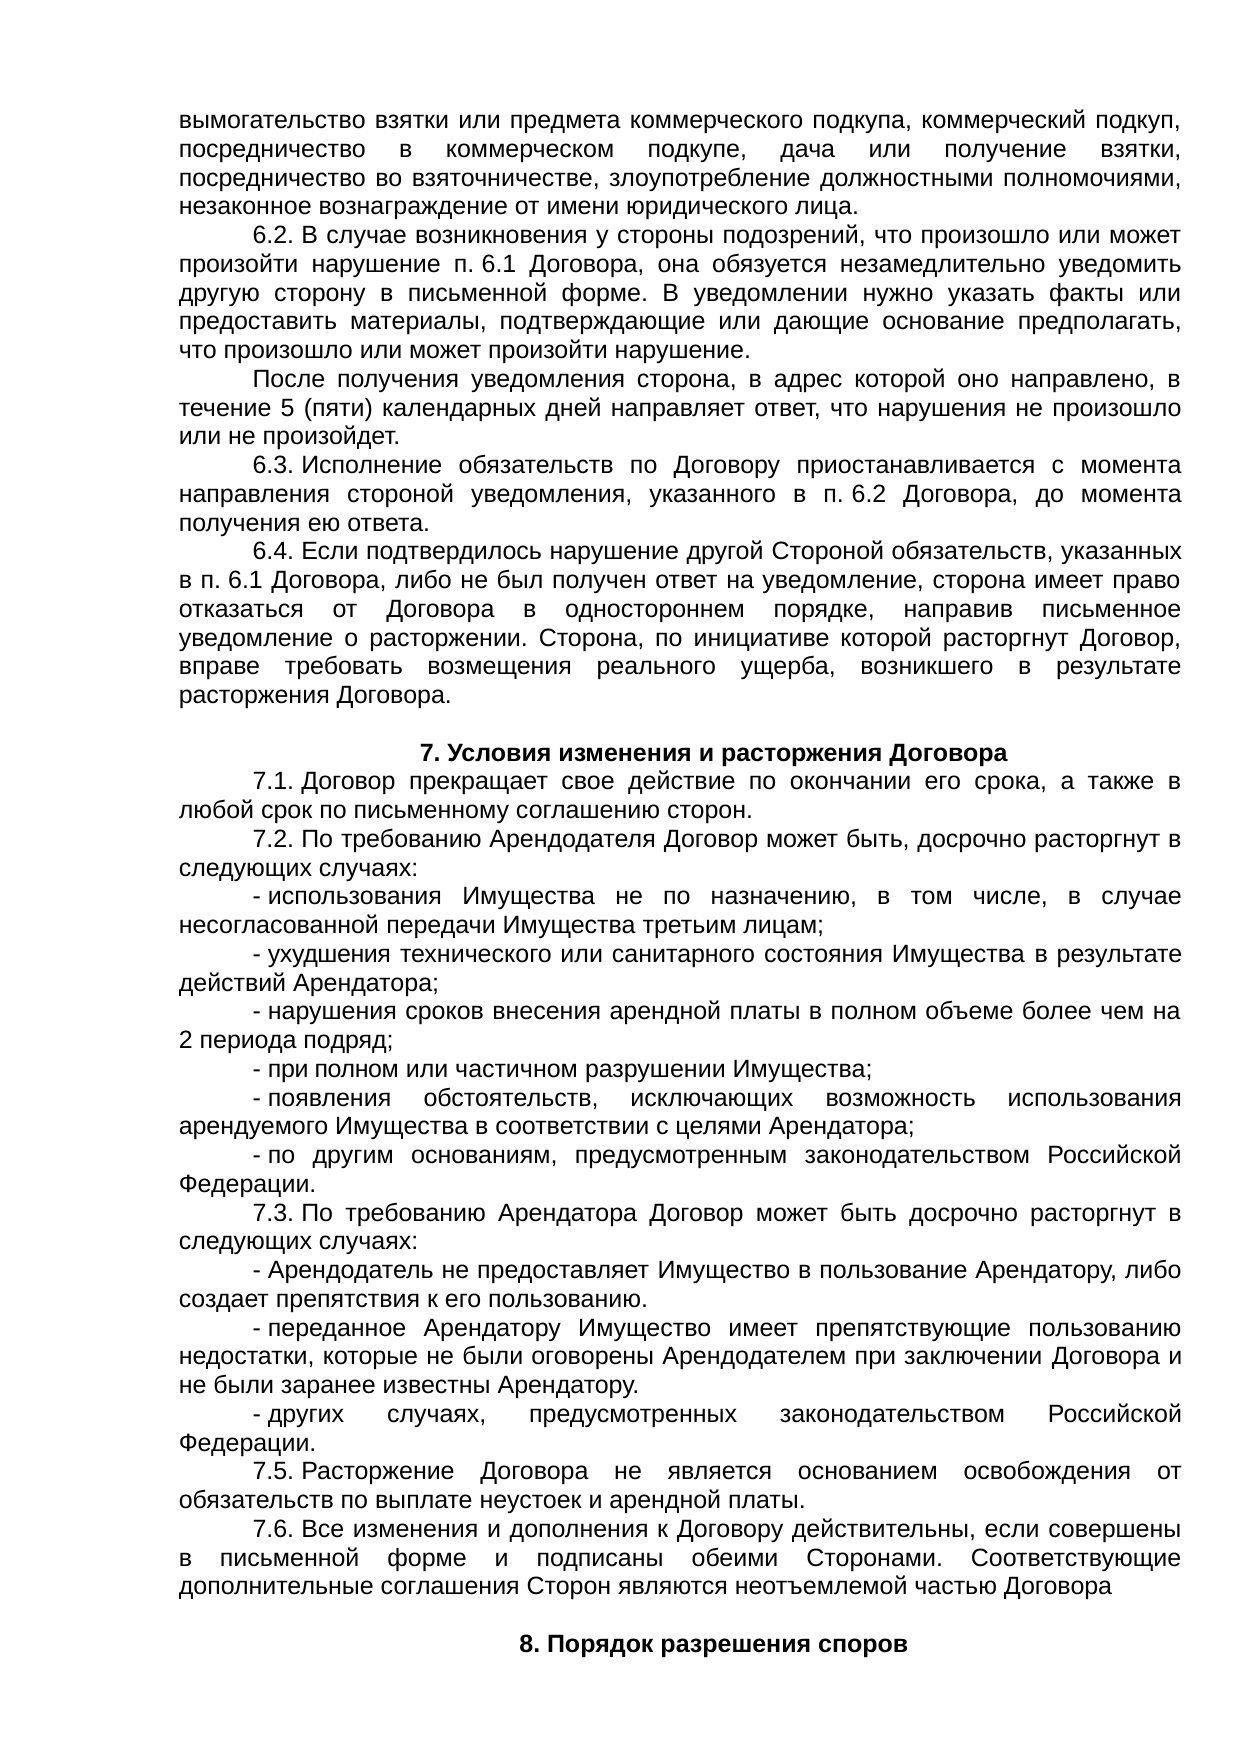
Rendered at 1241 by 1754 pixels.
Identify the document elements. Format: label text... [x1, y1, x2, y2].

text - появления обстоятельств, исключающих возможность использования арендуемого Имущества в соответствии с целями Арендатора; [178, 1083, 1182, 1140]
text - ухудшения технического или санитарного состояния Имущества в результате действий Арендатора; [178, 939, 1182, 996]
text - других случаях, предусмотренных законодательством Российской Федерации. [178, 1399, 1182, 1456]
text 7. Условия изменения и расторжения Договора [178, 738, 1182, 766]
text 8. Порядок разрешения споров [178, 1629, 1182, 1658]
text После получения уведомления сторона, в адрес которой оно направлено, в течение 5 (пяти) календарных дней направляет ответ, что нарушения не произошло или не произойдет. [178, 364, 1182, 450]
text 7.3. По требованию Арендатора Договор может быть досрочно расторгнут в следующих случаях: [178, 1198, 1182, 1255]
text - нарушения сроков внесения арендной платы в полном объеме более чем на 2 периода подряд; [178, 996, 1182, 1054]
text - использования Имущества не по назначению, в том числе, в случае несогласованной передачи Имущества третьим лицам; [178, 881, 1182, 939]
text вымогательство взятки или предмета коммерческого подкупа, коммерческий подкуп, посредничество в коммерческом подкупе, дача или получение взятки, посредничество во взяточничестве, злоупотребление должностными полномочиями, незаконное вознаграждение от имени юридического лица. [178, 105, 1182, 220]
text 7.2. По требованию Арендодателя Договор может быть, досрочно расторгнут в следующих случаях: [178, 824, 1182, 881]
text - переданное Арендатору Имущество имеет препятствующие пользованию недостатки, которые не были оговорены Арендодателем при заключении Договора и не были заранее известны Арендатору. [178, 1313, 1182, 1399]
text 7.5. Расторжение Договора не является основанием освобождения от обязательств по выплате неустоек и арендной платы. [178, 1456, 1182, 1514]
text - по другим основаниям, предусмотренным законодательством Российской Федерации. [178, 1140, 1182, 1198]
text - при полном или частичном разрушении Имущества; [178, 1054, 1182, 1083]
text 6.4. Если подтвердилось нарушение другой Стороной обязательств, указанных в п. 6.1 Договора, либо не был получен ответ на уведомление, сторона имеет право отказаться от Договора в одностороннем порядке, направив письменное уведомление о расторжении. Сторона, по инициативе которой расторгнут Договор, вправе требовать возмещения реального ущерба, возникшего в результате расторжения Договора. [178, 536, 1182, 709]
text 6.3. Исполнение обязательств по Договору приостанавливается с момента направления стороной уведомления, указанного в п. 6.2 Договора, до момента получения ею ответа. [178, 450, 1182, 536]
text 7.6. Все изменения и дополнения к Договору действительны, если совершены в письменной форме и подписаны обеими Сторонами. Соответствующие дополнительные соглашения Сторон являются неотъемлемой частью Договора [178, 1514, 1182, 1600]
text - Арендодатель не предоставляет Имущество в пользование Арендатору, либо создает препятствия к его пользованию. [178, 1255, 1182, 1313]
text 6.2. В случае возникновения у стороны подозрений, что произошло или может произойти нарушение п. 6.1 Договора, она обязуется незамедлительно уведомить другую сторону в письменной форме. В уведомлении нужно указать факты или предоставить материалы, подтверждающие или дающие основание предполагать, что произошло или может произойти нарушение. [178, 220, 1182, 364]
text 7.1. Договор прекращает свое действие по окончании его срока, а также в любой срок по письменному соглашению сторон. [178, 766, 1182, 824]
